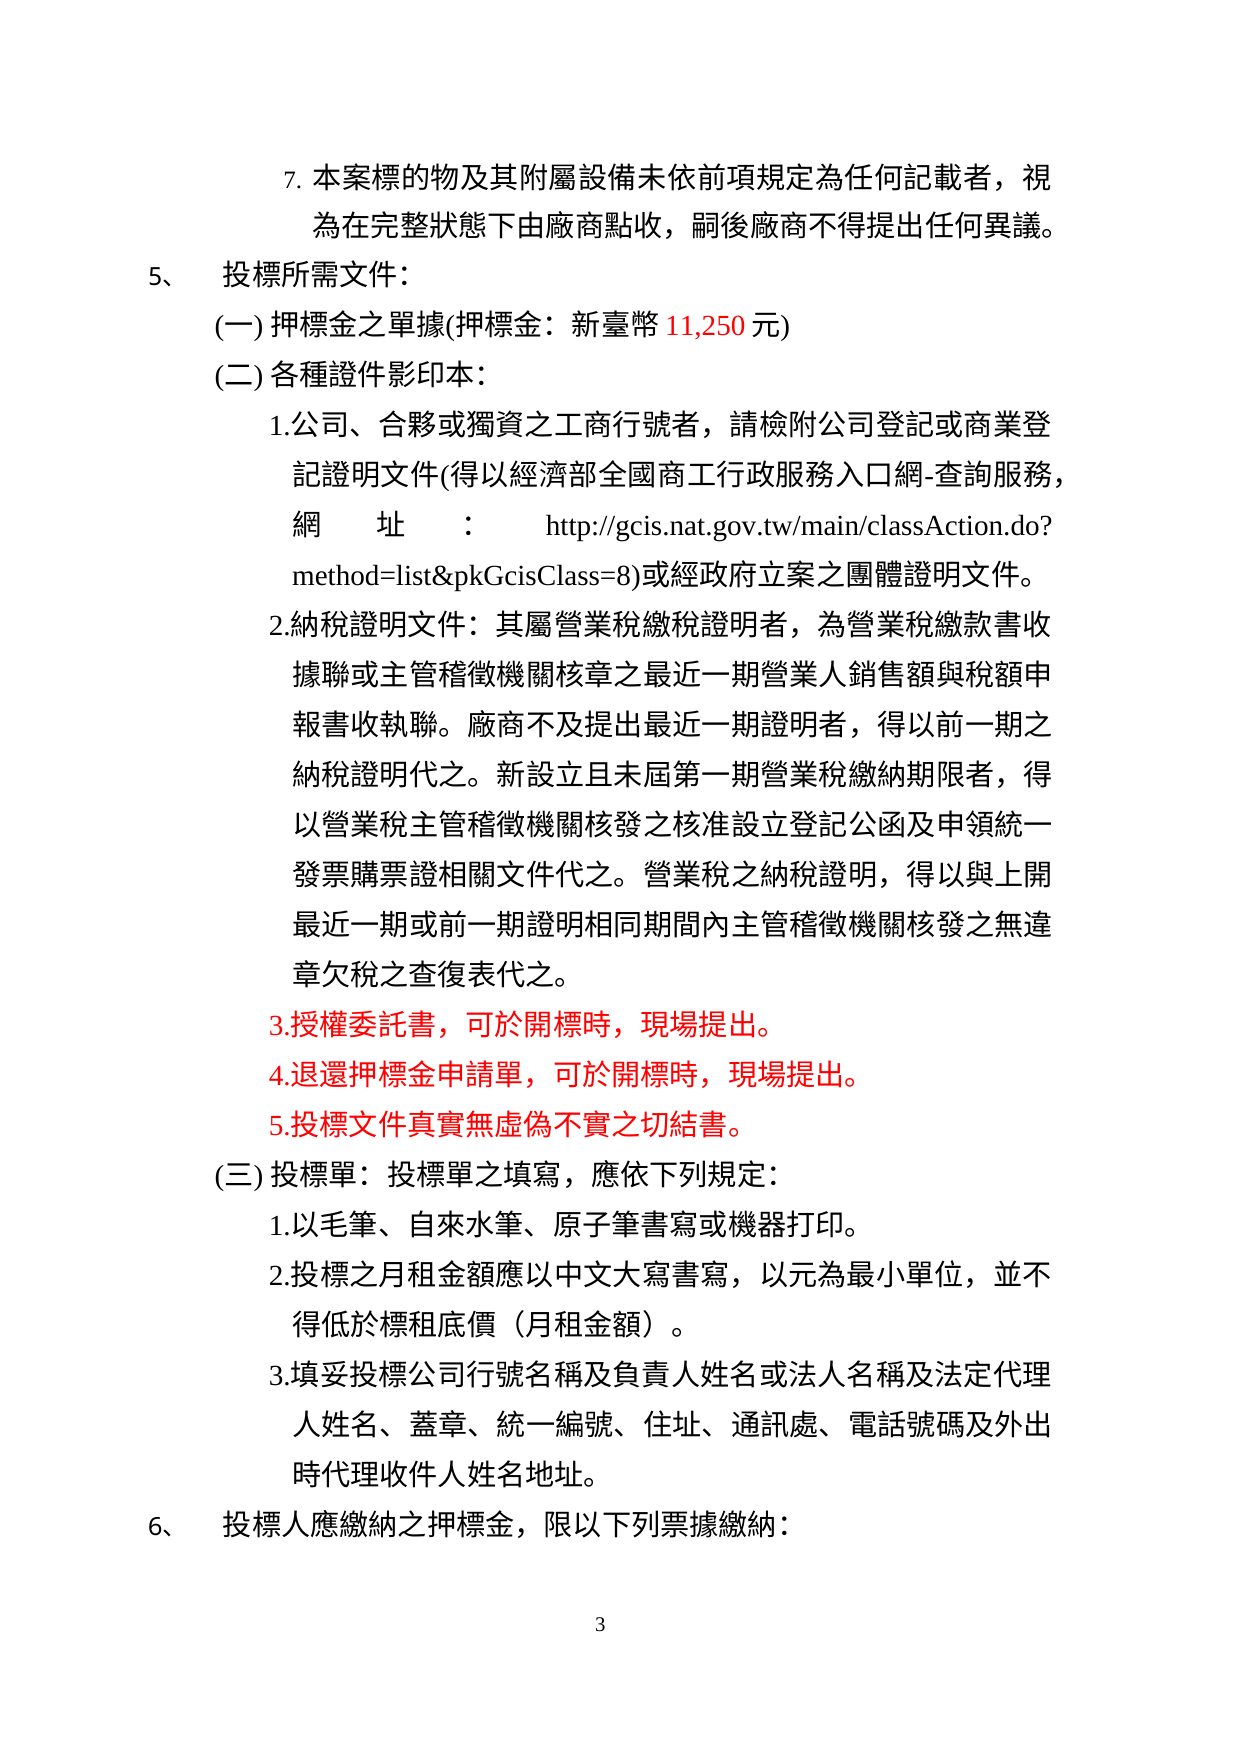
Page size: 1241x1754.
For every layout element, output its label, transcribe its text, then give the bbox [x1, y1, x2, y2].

text (一) 押標金之單據(押標金：新臺幣11,250元) [214, 296, 1053, 346]
text (二) 各種證件影印本： [214, 346, 1053, 396]
text 2.投標之月租金額應以中文大寫書寫，以元為最小單位，並不得低於標租底價（月租金額）。 [268, 1246, 1053, 1346]
text 1.公司、合夥或獨資之工商行號者，請檢附公司登記或商業登記證明文件(得以經濟部全國商工行政服務入口網-查詢服務，網址：http://gcis.nat.gov.tw/main/classAction.do?method=list&pkGcisClass=8)或經政府立案之團體證明文件。 [268, 396, 1053, 596]
text 4.退還押標金申請單，可於開標時，現場提出。 [268, 1046, 1053, 1096]
text (三) 投標單：投標單之填寫，應依下列規定： [214, 1146, 1053, 1196]
list 投標人應繳納之押標金，限以下列票據繳納： [148, 1496, 1053, 1546]
list 本案標的物及其附屬設備未依前項規定為任何記載者，視為在完整狀態下由廠商點收，嗣後廠商不得提出任何異議。 [283, 150, 1053, 246]
text 5.投標文件真實無虛偽不實之切結書。 [268, 1096, 1053, 1146]
text 3.填妥投標公司行號名稱及負責人姓名或法人名稱及法定代理人姓名、蓋章、統一編號、住址、通訊處、電話號碼及外出時代理收件人姓名地址。 [268, 1346, 1053, 1496]
text 1.以毛筆、自來水筆、原子筆書寫或機器打印。 [268, 1196, 1053, 1246]
list 投標所需文件： [148, 246, 1053, 296]
text 2.納稅證明文件：其屬營業稅繳稅證明者，為營業稅繳款書收據聯或主管稽徵機關核章之最近一期營業人銷售額與稅額申報書收執聯。廠商不及提出最近一期證明者，得以前一期之納稅證明代之。新設立且未屆第一期營業稅繳納期限者，得以營業稅主管稽徵機關核發之核准設立登記公函及申領統一發票購票證相關文件代之。營業稅之納稅證明，得以與上開最近一期或前一期證明相同期間內主管稽徵機關核發之無違章欠稅之查復表代之。 [268, 596, 1053, 996]
text 3.授權委託書，可於開標時，現場提出。 [268, 996, 1053, 1046]
